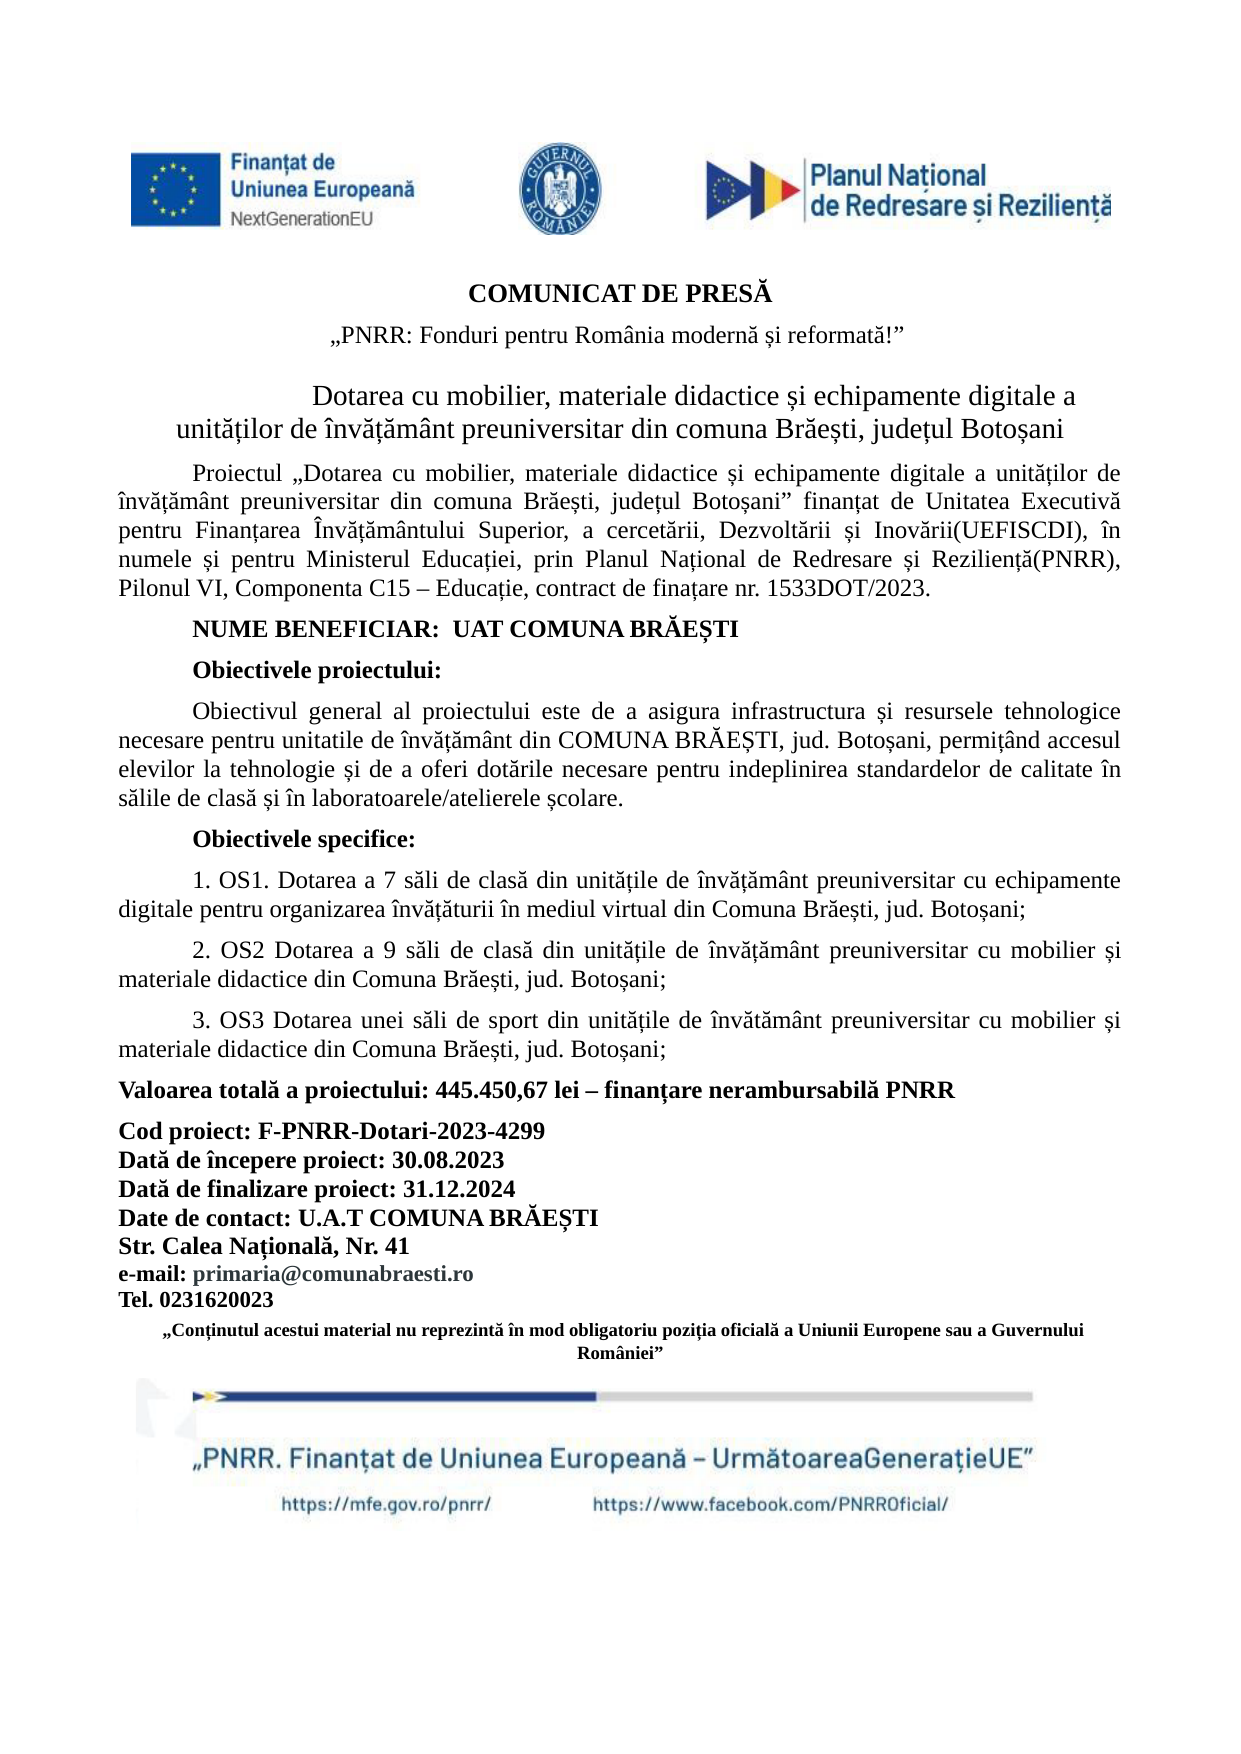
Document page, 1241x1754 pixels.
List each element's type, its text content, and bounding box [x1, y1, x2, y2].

text Dată de începere proiect: 30.08.2023 [118, 1145, 1122, 1174]
text 1. OS1. Dotarea a 7 săli de clasă din unitățile de învățământ preuniversitar cu echipamente digitale pentru organizarea învățăturii în mediul virtual din Comuna Brăești, jud. Botoșani; [118, 865, 1122, 923]
text Proiectul „Dotarea cu mobilier, materiale didactice și echipamente digitale a unităților de învățământ preuniversitar din comuna Brăești, județul Botoșani” finanțat de Unitatea Executivă pentru Finanțarea Învățământului Superior, a cercetării, Dezvoltării și Inovării(UEFISCDI), în numele și pentru Ministerul Educației, prin Planul Național de Redresare și Reziliență(PNRR), Pilonul VI, Componenta C15 – Educație, contract de finațare nr. 1533DOT/2023. [118, 458, 1122, 601]
text Obiectivele specifice: [118, 824, 1122, 853]
text 2. OS2 Dotarea a 9 săli de clasă din unitățile de învățământ preuniversitar cu mobilier și materiale didactice din Comuna Brăești, jud. Botoșani; [118, 935, 1122, 993]
text „Conținutul acestui material nu reprezintă în mod obligatoriu poziția oficială a Uniunii Europene sau a Guvernului României” [118, 1313, 1122, 1363]
text 3. OS3 Dotarea unei săli de sport din unitățile de învătământ preuniversitar cu mobilier și materiale didactice din Comuna Brăești, jud. Botoșani; [118, 1005, 1122, 1063]
text Dotarea cu mobilier, materiale didactice și echipamente digitale a unităților de învățământ preuniversitar din comuna Brăești, județul Botoșani [118, 378, 1122, 445]
text e-mail: primaria@comunabraesti.ro [118, 1260, 1122, 1287]
text Date de contact: U.A.T COMUNA BRĂEȘTI [118, 1203, 1122, 1231]
text Obiectivele proiectului: [118, 655, 1122, 684]
text COMUNICAT DE PRESĂ [118, 278, 1122, 308]
text „PNRR: Fonduri pentru România modernă și reformată!” [118, 321, 1122, 349]
text NUME BENEFICIAR: UAT COMUNA BRĂEȘTI [118, 614, 1122, 643]
text Tel. 0231620023 [118, 1287, 1122, 1313]
text Dată de finalizare proiect: 31.12.2024 [118, 1174, 1122, 1203]
text Obiectivul general al proiectului este de a asigura infrastructura și resursele tehnologice necesare pentru unitatile de învățământ din COMUNA BRĂEȘTI, jud. Botoșani, permițând accesul elevilor la tehnologie și de a oferi dotările necesare pentru indeplinirea standardelor de calitate în sălile de clasă și în laboratoarele/atelierele școlare. [118, 696, 1122, 811]
text Valoarea totală a proiectului: 445.450,67 lei – finanțare nerambursabilă PNRR [118, 1075, 1122, 1104]
text Str. Calea Națională, Nr. 41 [118, 1231, 1122, 1260]
text Cod proiect: F-PNRR-Dotari-2023-4299 [118, 1116, 1122, 1145]
